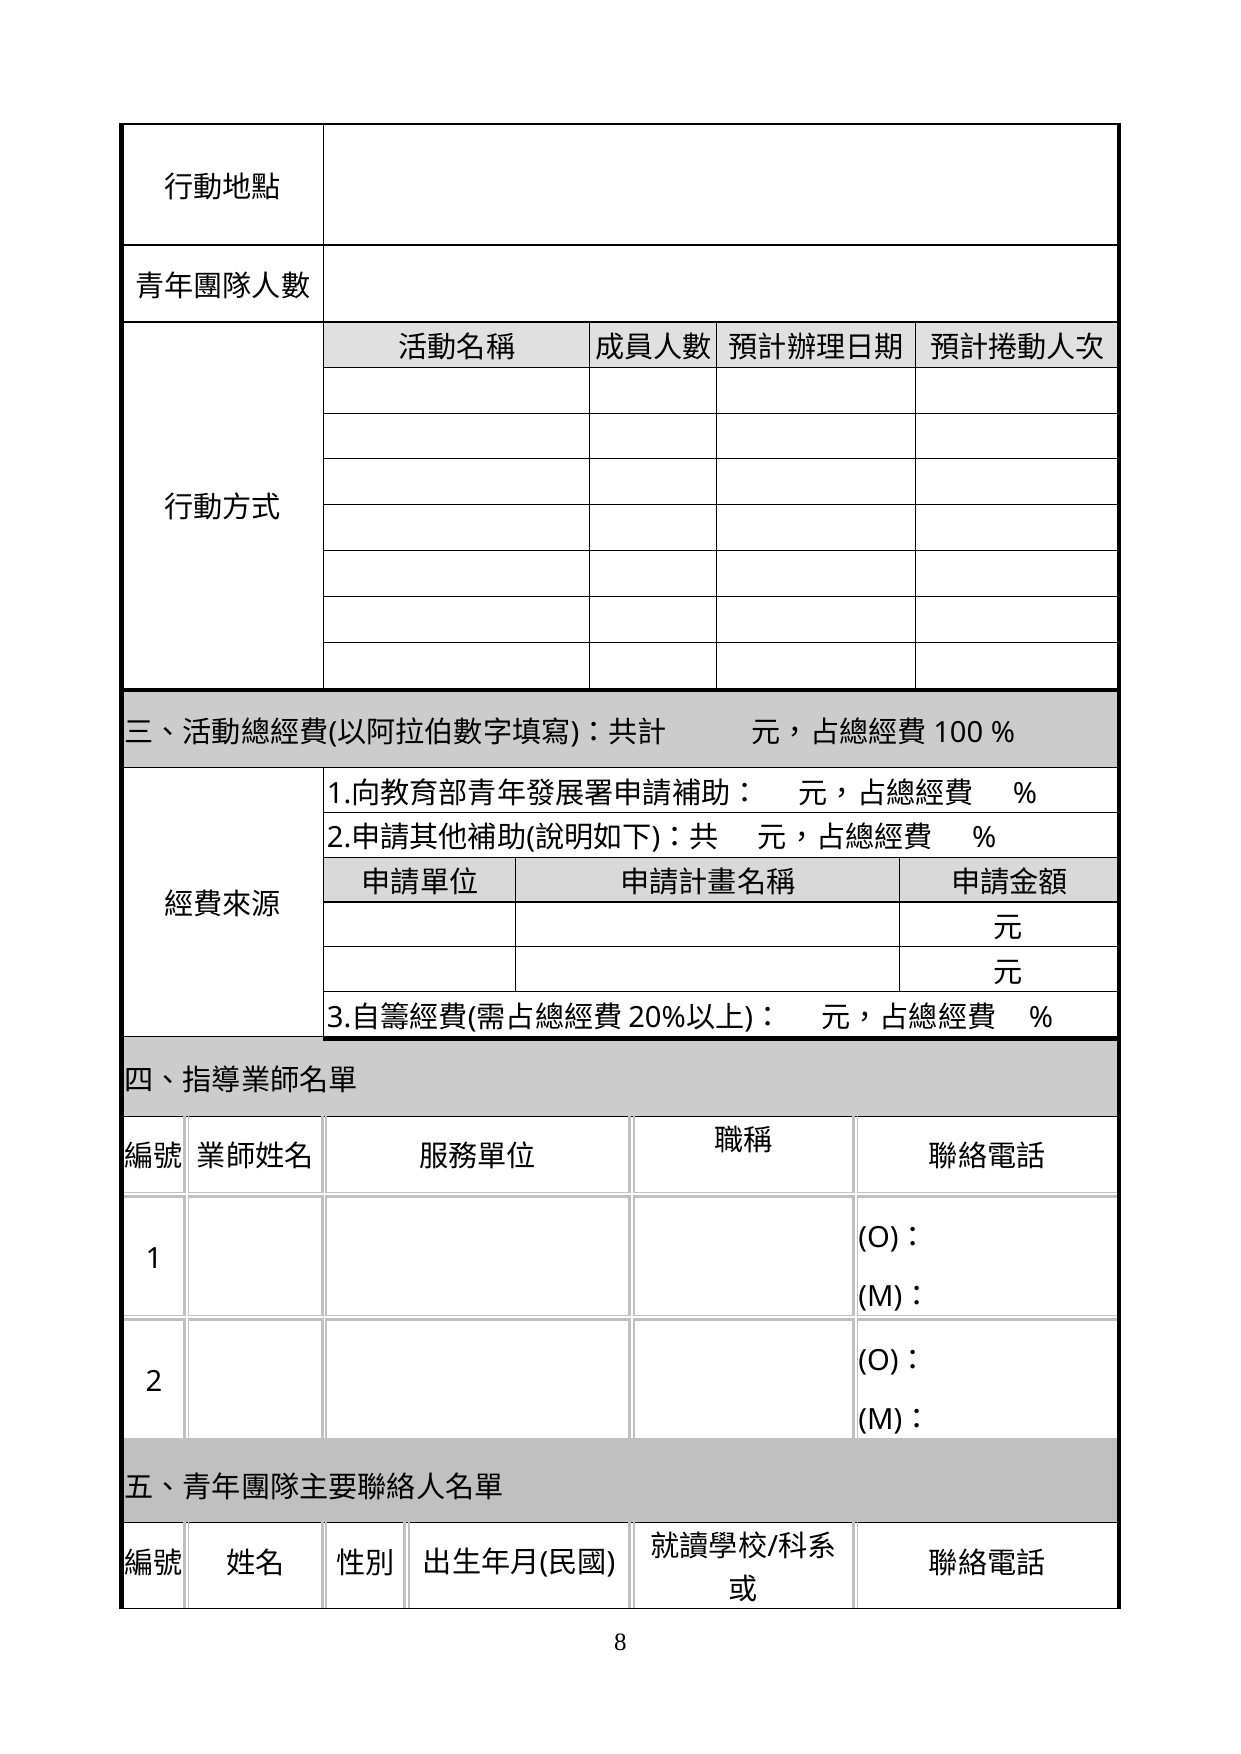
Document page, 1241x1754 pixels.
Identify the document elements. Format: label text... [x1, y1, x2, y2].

table_cell [590, 368, 716, 412]
table_cell [324, 246, 1117, 321]
table_cell 3.自籌經費(需占總經費20%以上)： 元，占總經費 % [324, 992, 1117, 1036]
table_cell 業師姓名 [189, 1117, 321, 1192]
table_cell [324, 125, 1117, 244]
table_cell 行動地點 [124, 125, 323, 244]
table_cell 四、指導業師名單 [124, 1037, 1117, 1116]
table_cell [590, 643, 716, 687]
table_cell (O)： (M)： [858, 1321, 1117, 1437]
table_cell 預計捲動人次 [916, 323, 1117, 367]
table_cell 申請單位 [324, 858, 515, 901]
table_cell [717, 551, 915, 596]
table_cell [635, 1321, 852, 1437]
table_cell [916, 368, 1117, 412]
table_cell [717, 414, 915, 458]
table_cell 行動方式 [124, 323, 323, 687]
table_cell 成員人數 [590, 323, 716, 367]
table_cell [590, 459, 716, 504]
table_cell [635, 1198, 852, 1314]
table_cell [916, 643, 1117, 687]
table_cell 1.向教育部青年發展署申請補助： 元，占總經費 % [324, 768, 1117, 812]
table_cell 活動名稱 [324, 323, 589, 367]
table_cell 就讀學校/科系 或 [635, 1523, 852, 1607]
table_cell [916, 414, 1117, 458]
table_cell 1 [124, 1198, 183, 1314]
table_cell [324, 643, 589, 687]
table_cell [324, 947, 515, 991]
table_cell [590, 414, 716, 458]
table_cell (O)： (M)： [858, 1198, 1117, 1314]
table_cell [717, 643, 915, 687]
table_cell [916, 505, 1117, 550]
table_cell 五、青年團隊主要聯絡人名單 [124, 1447, 1117, 1522]
table_cell [717, 505, 915, 550]
table_cell 編號 [124, 1117, 183, 1192]
table_cell 申請計畫名稱 [516, 858, 899, 901]
table_cell [124, 1438, 1117, 1444]
table_cell [717, 597, 915, 642]
table_cell 聯絡電話 [858, 1117, 1117, 1192]
table_cell [590, 551, 716, 596]
table_cell 預計辦理日期 [717, 323, 915, 367]
table_cell 青年團隊人數 [124, 246, 323, 321]
table_cell 職稱 [635, 1117, 852, 1192]
table_cell [324, 414, 589, 458]
table_cell [590, 597, 716, 642]
table_cell 元 [900, 903, 1117, 946]
table_cell 姓名 [189, 1523, 321, 1607]
table_cell [717, 459, 915, 504]
table_cell [516, 947, 899, 991]
table_cell [189, 1198, 321, 1314]
table_cell [590, 505, 716, 550]
table_cell [327, 1321, 628, 1437]
table_cell 三、活動總經費(以阿拉伯數字填寫)：共計 元，占總經費 100 % [124, 692, 1117, 767]
table_cell 2 [124, 1321, 183, 1437]
table_cell 聯絡電話 [858, 1523, 1117, 1607]
table_cell [916, 597, 1117, 642]
table_cell 性別 [327, 1523, 403, 1607]
table_cell [327, 1198, 628, 1314]
table_cell [717, 368, 915, 412]
table_cell [189, 1321, 321, 1437]
table_cell [324, 368, 589, 412]
table_cell [916, 459, 1117, 504]
table_cell [324, 459, 589, 504]
table_cell 編號 [124, 1523, 183, 1607]
table_cell 元 [900, 947, 1117, 991]
table_cell [916, 551, 1117, 596]
table_cell [324, 551, 589, 596]
table_cell [324, 505, 589, 550]
table_cell [516, 903, 899, 946]
table_cell 出生年月(民國) [410, 1523, 628, 1607]
table_cell 經費來源 [124, 768, 323, 1036]
table_cell 2.申請其他補助(說明如下)：共 元，占總經費 % [324, 813, 1117, 857]
table_cell [324, 597, 589, 642]
table_cell 服務單位 [327, 1117, 628, 1192]
table_cell [324, 903, 515, 946]
table_cell 申請金額 [900, 858, 1117, 901]
